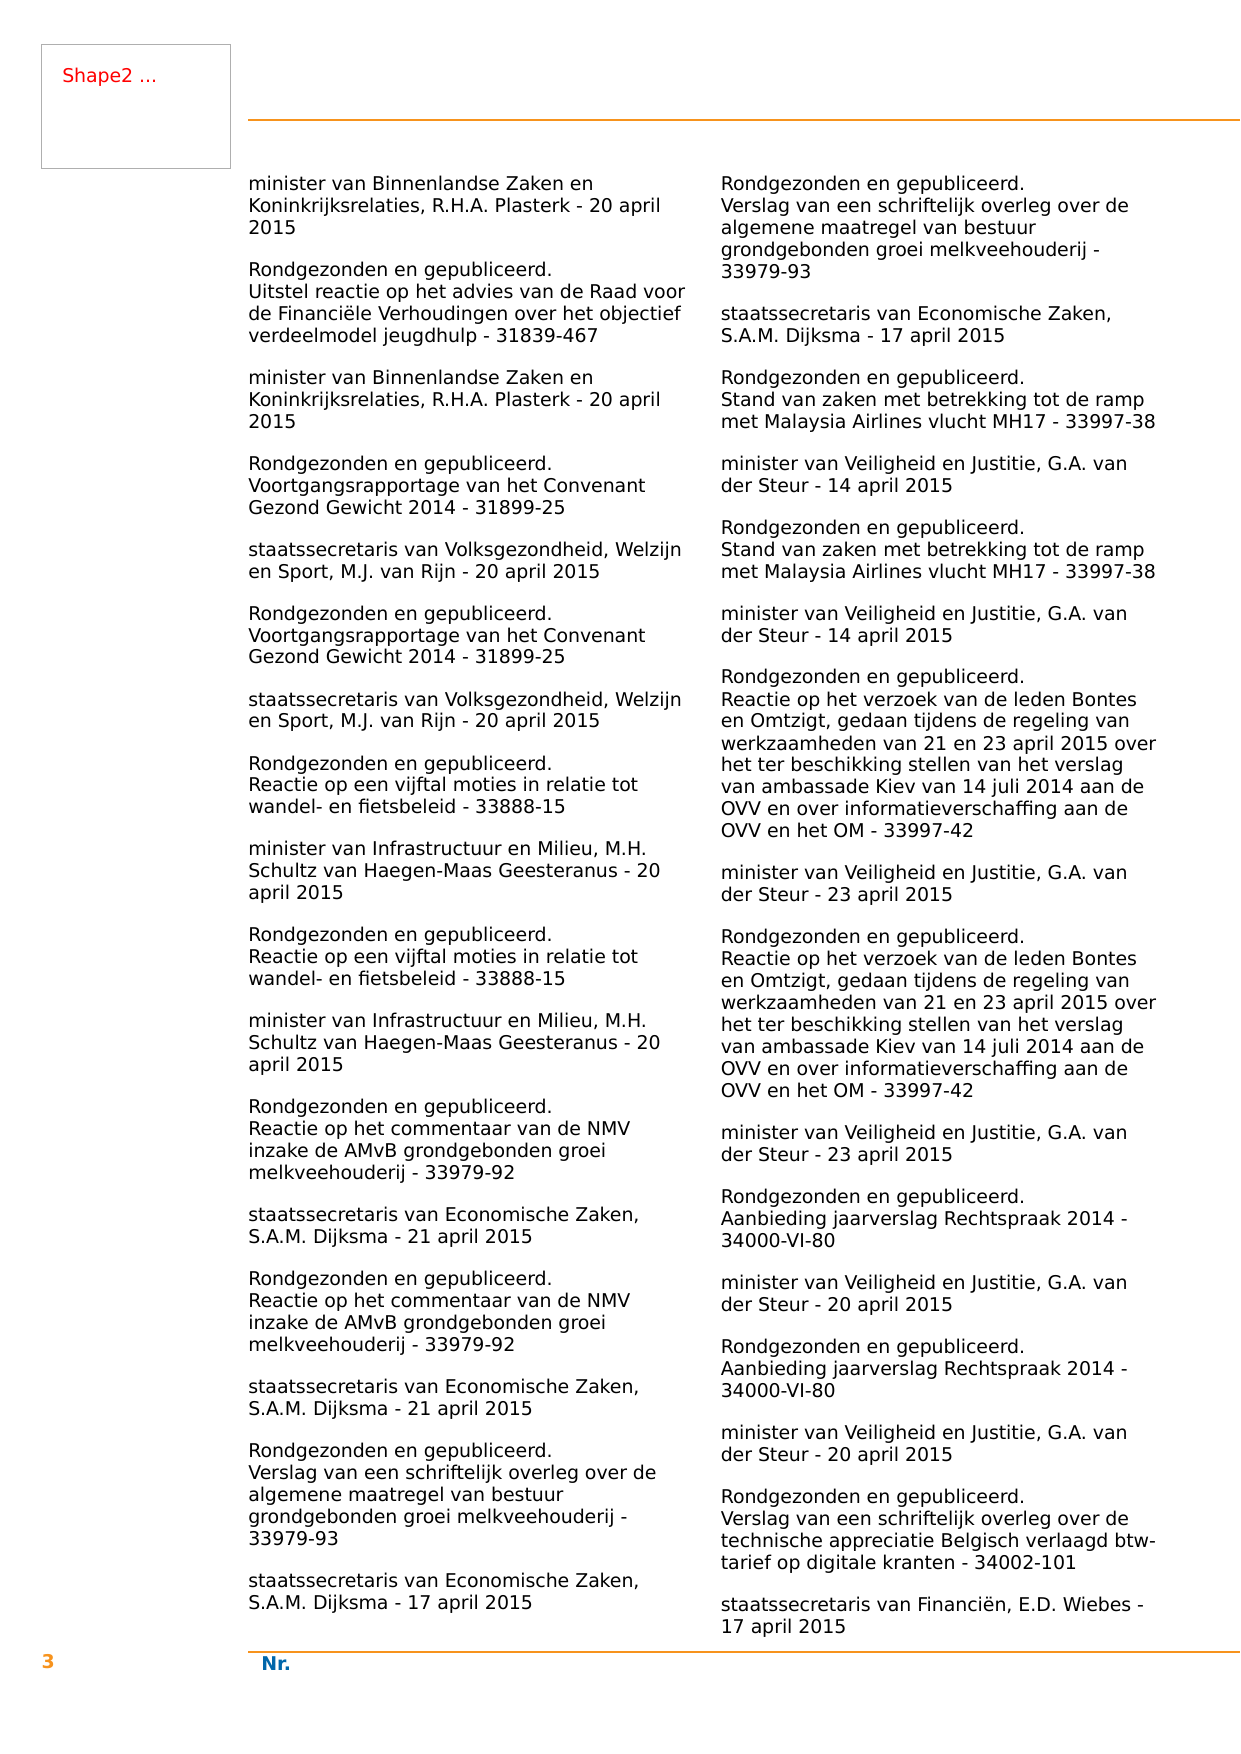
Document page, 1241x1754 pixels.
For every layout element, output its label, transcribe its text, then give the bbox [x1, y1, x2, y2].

text Rondgezonden en gepubliceerd. [721, 517, 1163, 538]
text minister van Veiligheid en Justitie, G.A. van der Steur - 20 april 2015 [721, 1272, 1163, 1316]
text Rondgezonden en gepubliceerd. [721, 173, 1163, 195]
text Rondgezonden en gepubliceerd. [248, 453, 691, 474]
text minister van Veiligheid en Justitie, G.A. van der Steur - 23 april 2015 [721, 862, 1163, 906]
text Verslag van een schriftelijk overleg over de algemene maatregel van bestuur grondgebonden groei melkveehouderij - 33979-93 [248, 1462, 691, 1550]
text Reactie op een vijftal moties in relatie tot wandel- en fietsbeleid - 33888-15 [248, 774, 691, 818]
text Rondgezonden en gepubliceerd. [248, 1440, 691, 1462]
text minister van Veiligheid en Justitie, G.A. van der Steur - 20 april 2015 [721, 1422, 1163, 1466]
text Rondgezonden en gepubliceerd. [721, 1186, 1163, 1208]
text staatssecretaris van Volksgezondheid, Welzijn en Sport, M.J. van Rijn - 20 april 2015 [248, 688, 691, 732]
text Verslag van een schriftelijk overleg over de algemene maatregel van bestuur grondgebonden groei melkveehouderij - 33979-93 [721, 195, 1163, 283]
text Rondgezonden en gepubliceerd. [248, 259, 691, 281]
text minister van Veiligheid en Justitie, G.A. van der Steur - 23 april 2015 [721, 1122, 1163, 1166]
text Uitstel reactie op het advies van de Raad voor de Financiële Verhoudingen over het objectief verdeelmodel jeugdhulp - 31839-467 [248, 281, 691, 347]
text Rondgezonden en gepubliceerd. [721, 1486, 1163, 1508]
text Reactie op het verzoek van de leden Bontes en Omtzigt, gedaan tijdens de regeling van werkzaamheden van 21 en 23 april 2015 over het ter beschikking stellen van het verslag van ambassade Kiev van 14 juli 2014 aan de OVV en over informatieverschaffing aan de OVV en het OM - 33997-42 [721, 948, 1163, 1102]
text staatssecretaris van Economische Zaken, S.A.M. Dijksma - 21 april 2015 [248, 1376, 691, 1420]
text Rondgezonden en gepubliceerd. [248, 1268, 691, 1290]
text Rondgezonden en gepubliceerd. [248, 752, 691, 774]
text minister van Binnenlandse Zaken en Koninkrijksrelaties, R.H.A. Plasterk - 20 april 2015 [248, 367, 691, 433]
text staatssecretaris van Economische Zaken, S.A.M. Dijksma - 21 april 2015 [248, 1204, 691, 1248]
text minister van Binnenlandse Zaken en Koninkrijksrelaties, R.H.A. Plasterk - 20 april 2015 [248, 173, 691, 239]
text Rondgezonden en gepubliceerd. [248, 1096, 691, 1118]
text Stand van zaken met betrekking tot de ramp met Malaysia Airlines vlucht MH17 - 33997-38 [721, 389, 1163, 433]
text Aanbieding jaarverslag Rechtspraak 2014 - 34000-VI-80 [721, 1208, 1163, 1252]
text Reactie op het verzoek van de leden Bontes en Omtzigt, gedaan tijdens de regeling van werkzaamheden van 21 en 23 april 2015 over het ter beschikking stellen van het verslag van ambassade Kiev van 14 juli 2014 aan de OVV en over informatieverschaffing aan de OVV en het OM - 33997-42 [721, 688, 1163, 842]
text minister van Infrastructuur en Milieu, M.H. Schultz van Haegen-Maas Geesteranus - 20 april 2015 [248, 838, 691, 904]
text Reactie op een vijftal moties in relatie tot wandel- en fietsbeleid - 33888-15 [248, 946, 691, 990]
text Reactie op het commentaar van de NMV inzake de AMvB grondgebonden groei melkveehouderij - 33979-92 [248, 1290, 691, 1356]
text Rondgezonden en gepubliceerd. [248, 924, 691, 946]
text Rondgezonden en gepubliceerd. [248, 602, 691, 624]
text Reactie op het commentaar van de NMV inzake de AMvB grondgebonden groei melkveehouderij - 33979-92 [248, 1118, 691, 1184]
text Aanbieding jaarverslag Rechtspraak 2014 - 34000-VI-80 [721, 1358, 1163, 1402]
text minister van Veiligheid en Justitie, G.A. van der Steur - 14 april 2015 [721, 602, 1163, 646]
text minister van Infrastructuur en Milieu, M.H. Schultz van Haegen-Maas Geesteranus - 20 april 2015 [248, 1010, 691, 1076]
text Rondgezonden en gepubliceerd. [721, 666, 1163, 688]
text staatssecretaris van Volksgezondheid, Welzijn en Sport, M.J. van Rijn - 20 april 2015 [248, 538, 691, 582]
text Stand van zaken met betrekking tot de ramp met Malaysia Airlines vlucht MH17 - 33997-38 [721, 538, 1163, 582]
text staatssecretaris van Economische Zaken, S.A.M. Dijksma - 17 april 2015 [248, 1570, 691, 1614]
text staatssecretaris van Financiën, E.D. Wiebes - 17 april 2015 [721, 1594, 1163, 1638]
text Voortgangsrapportage van het Convenant Gezond Gewicht 2014 - 31899-25 [248, 474, 691, 518]
text Rondgezonden en gepubliceerd. [721, 926, 1163, 948]
text staatssecretaris van Economische Zaken, S.A.M. Dijksma - 17 april 2015 [721, 303, 1163, 347]
text Rondgezonden en gepubliceerd. [721, 367, 1163, 389]
text Voortgangsrapportage van het Convenant Gezond Gewicht 2014 - 31899-25 [248, 624, 691, 668]
text minister van Veiligheid en Justitie, G.A. van der Steur - 14 april 2015 [721, 453, 1163, 497]
text Rondgezonden en gepubliceerd. [721, 1336, 1163, 1358]
text Verslag van een schriftelijk overleg over de technische appreciatie Belgisch verlaagd btw-tarief op digitale kranten - 34002-101 [721, 1508, 1163, 1574]
